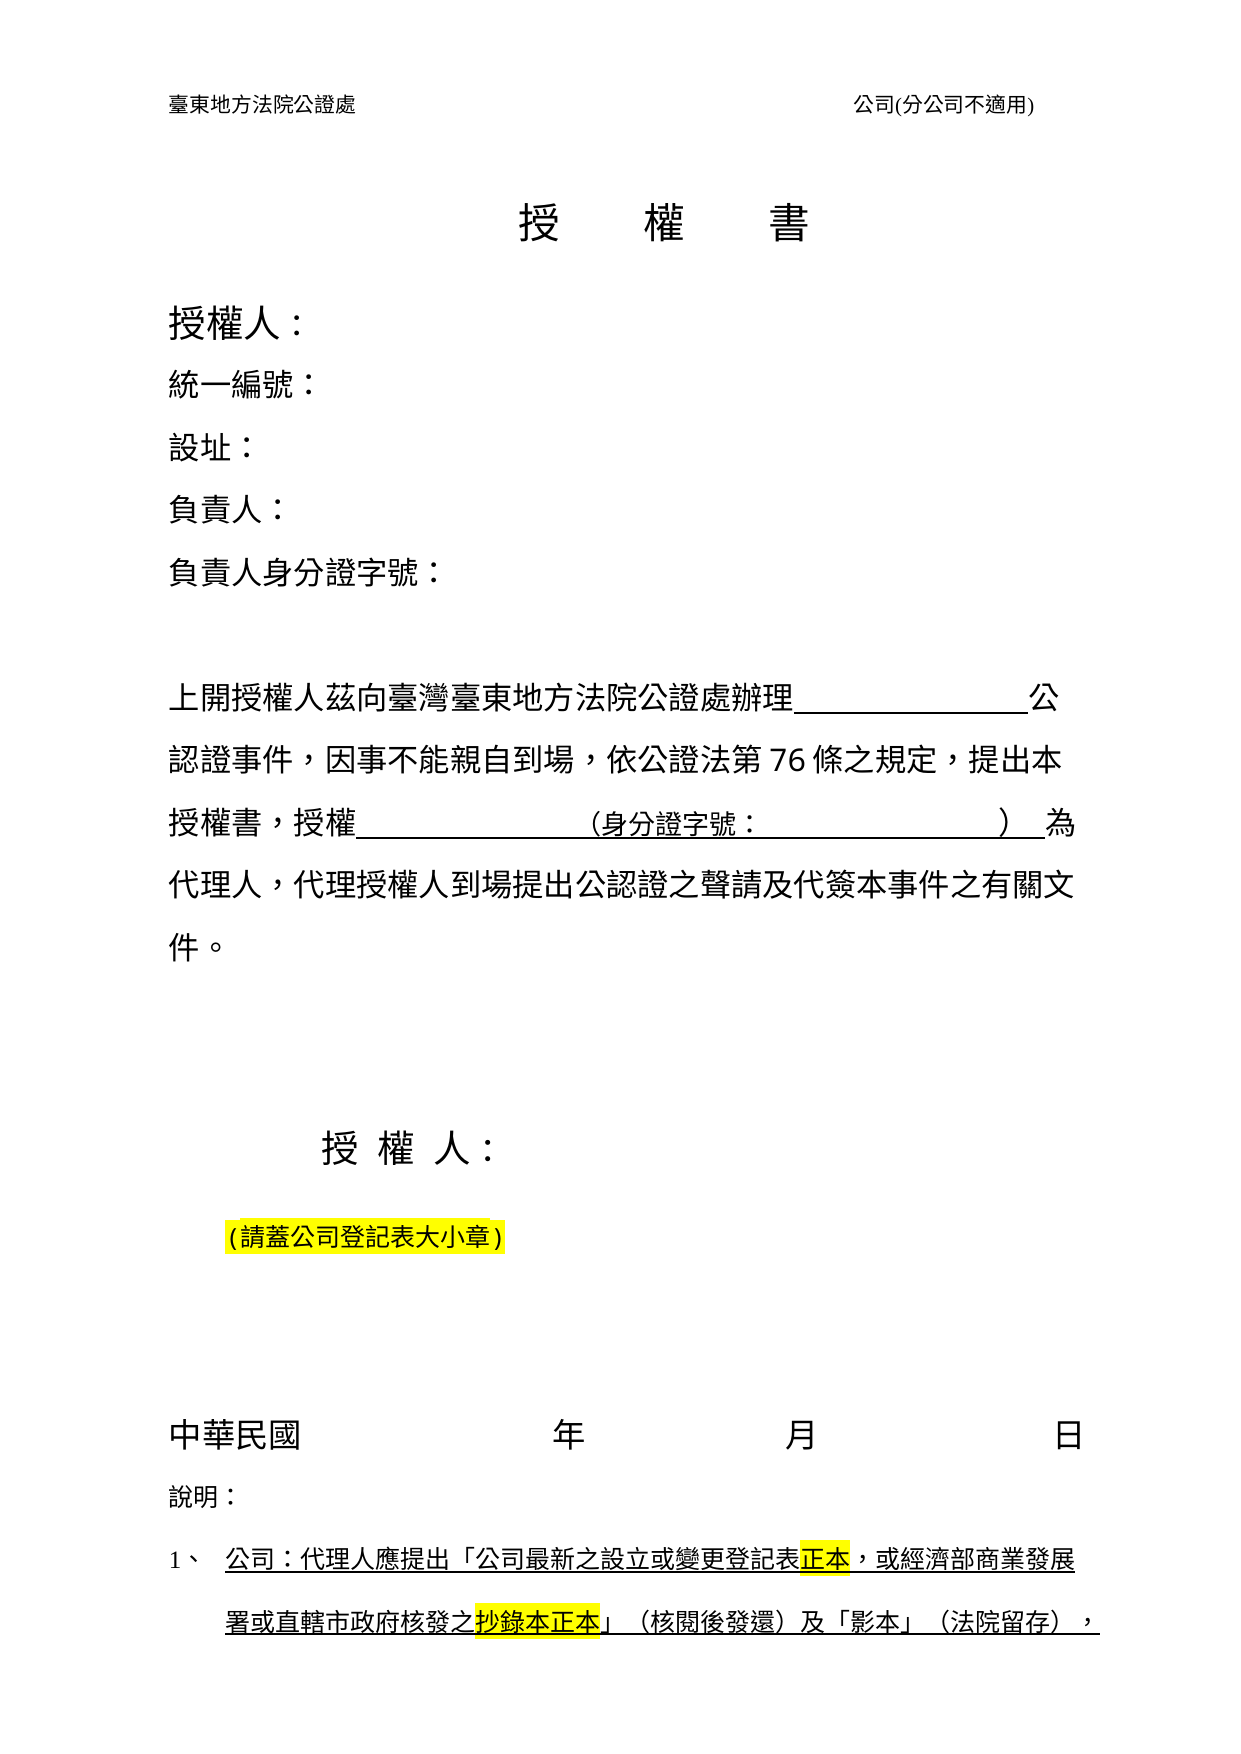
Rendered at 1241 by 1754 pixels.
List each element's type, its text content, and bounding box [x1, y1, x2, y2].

text 授 權 人： [169, 1110, 1087, 1173]
list 公司：代理人應提出「公司最新之設立或變更登記表正本，或經濟部商業發展署或直轄市政府核發之抄錄本正本」（核閱後發還）及「影本」（法院留存），且本授權書需蓋前述公司設立或變更登記表上之大小章。分公司不適用本授權書。 [169, 1516, 1087, 1641]
text 授權人： [169, 279, 1087, 341]
text 負責人： [169, 466, 1087, 529]
text 上開授權人茲向臺灣臺東地方法院公證處辦理 公認證事件，因事不能親自到場，依公證法第76條之規定，提出本授權書，授權 （身分證字號： ） 為代理人，代理授權人到場提出公認證之聲請及代簽本事件之有關文件。 [169, 654, 1087, 966]
text 說明： [169, 1454, 1087, 1516]
text (請蓋公司登記表大小章) [169, 1191, 1087, 1254]
text 授 權 書 [169, 179, 1087, 241]
text 設址： [169, 404, 1087, 466]
text 負責人身分證字號： [169, 529, 1087, 591]
text 統一編號： [169, 341, 1087, 404]
text 中華民國 年 月 日 [169, 1391, 1087, 1454]
